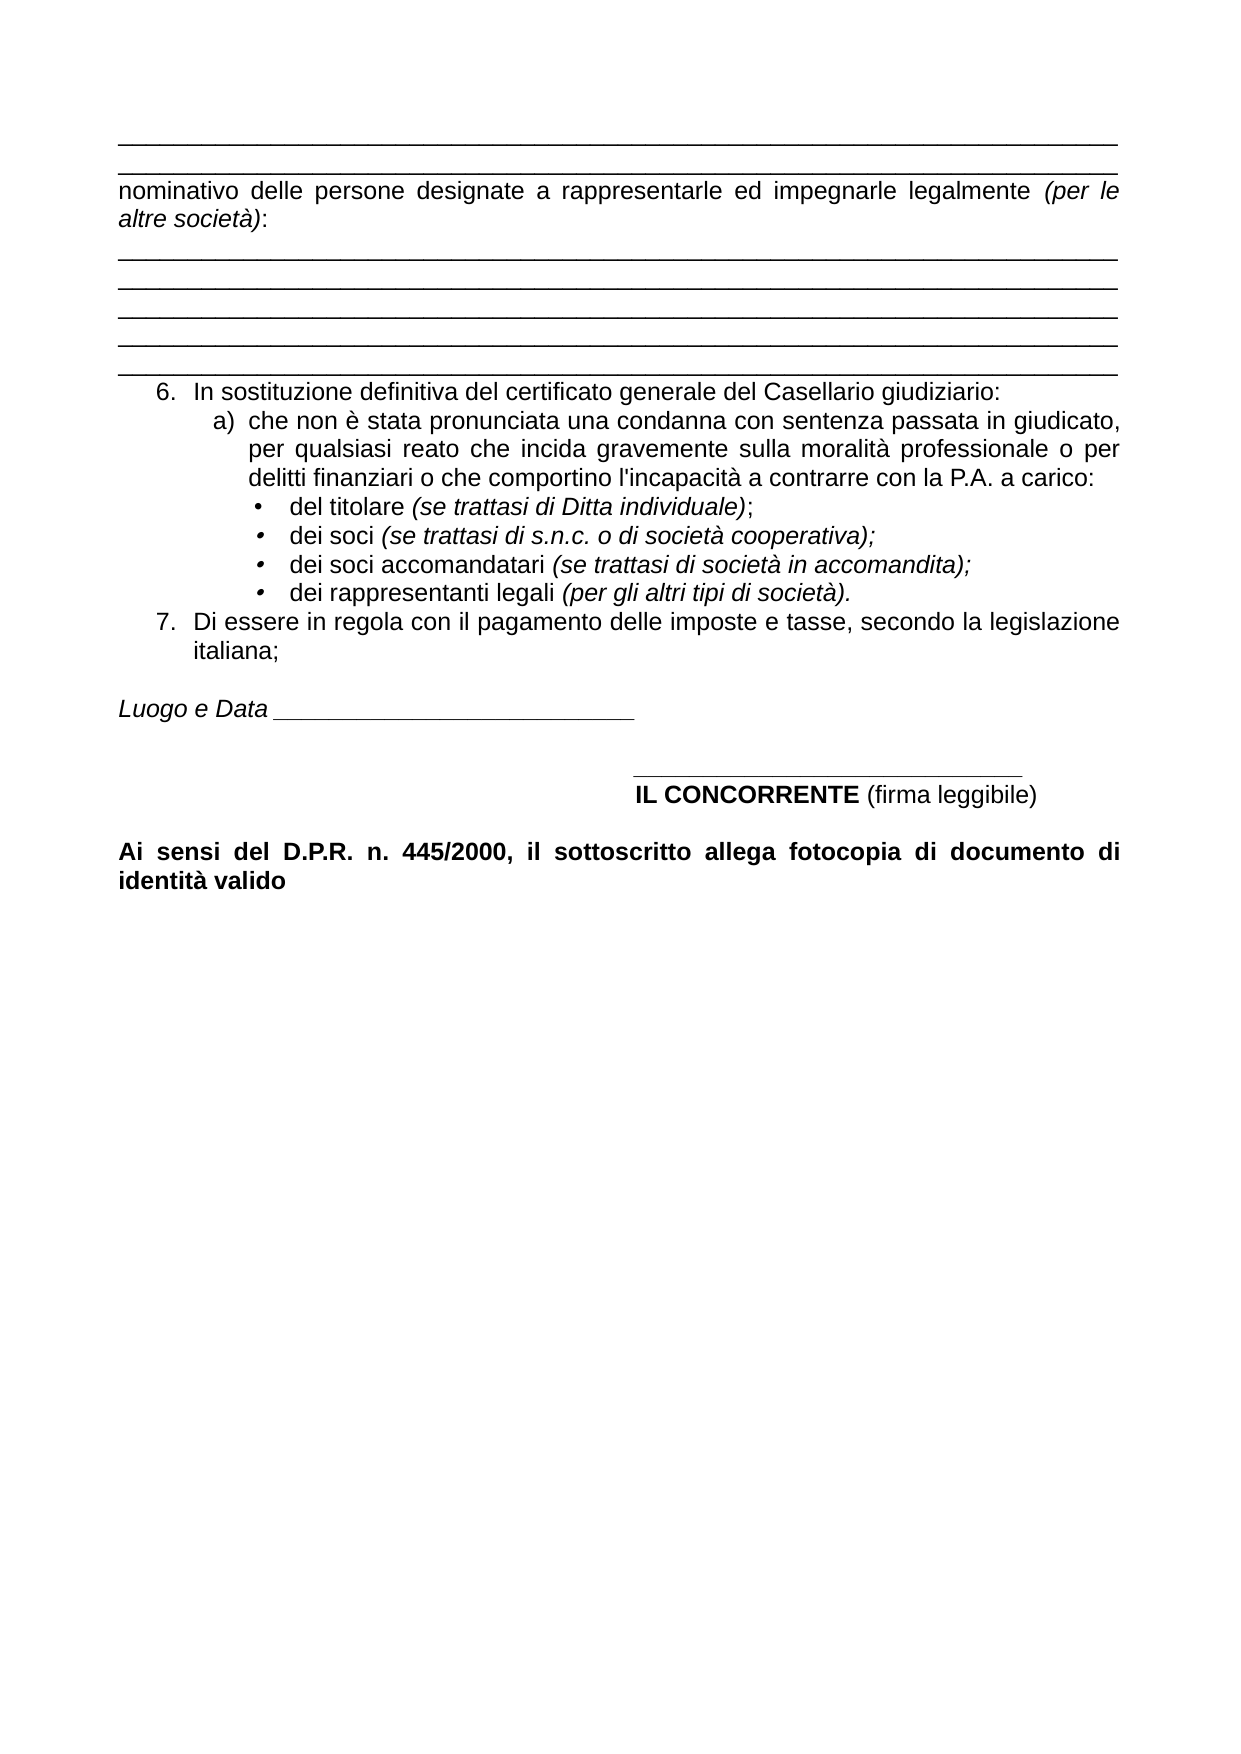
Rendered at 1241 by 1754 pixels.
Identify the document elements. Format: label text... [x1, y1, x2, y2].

list che non è stata pronunciata una condanna con sentenza passata in giudicato, per qualsiasi reato che incida gravemente sulla moralità professionale o per delitti finanziari o che comportino l'incapacità a contrarre con la P.A. a carico: [213, 406, 1122, 492]
text ________________________________________________________________________ [118, 319, 1122, 348]
list In sostituzione definitiva del certificato generale del Casellario giudiziario: [156, 377, 1122, 406]
text ________________________________________________________________________ [118, 262, 1122, 291]
text Ai sensi del D.P.R. n. 445/2000, il sottoscritto allega fotocopia di documento di identità valido [118, 837, 1122, 895]
text nominativo delle persone designate a rappresentarle ed impegnarle legalmente (per le altre società): [118, 176, 1122, 233]
text ________________________________________________________________________ [118, 348, 1122, 377]
text Luogo e Data __________________________ [118, 693, 1122, 722]
text ____________________________ [118, 751, 1122, 780]
text ________________________________________________________________________ [118, 118, 1122, 147]
list dei soci accomandatari (se trattasi di società in accomandita); [254, 549, 1122, 578]
text ________________________________________________________________________ [118, 147, 1122, 176]
text ________________________________________________________________________ [118, 233, 1122, 262]
text IL CONCORRENTE (firma leggibile) [118, 780, 1122, 808]
list dei soci (se trattasi di s.n.c. o di società cooperativa); [254, 521, 1122, 549]
text ________________________________________________________________________ [118, 291, 1122, 319]
list del titolare (se trattasi di Ditta individuale); [254, 492, 1122, 521]
list Di essere in regola con il pagamento delle imposte e tasse, secondo la legislazione italiana; [156, 607, 1122, 665]
list dei rappresentanti legali (per gli altri tipi di società). [254, 578, 1122, 607]
